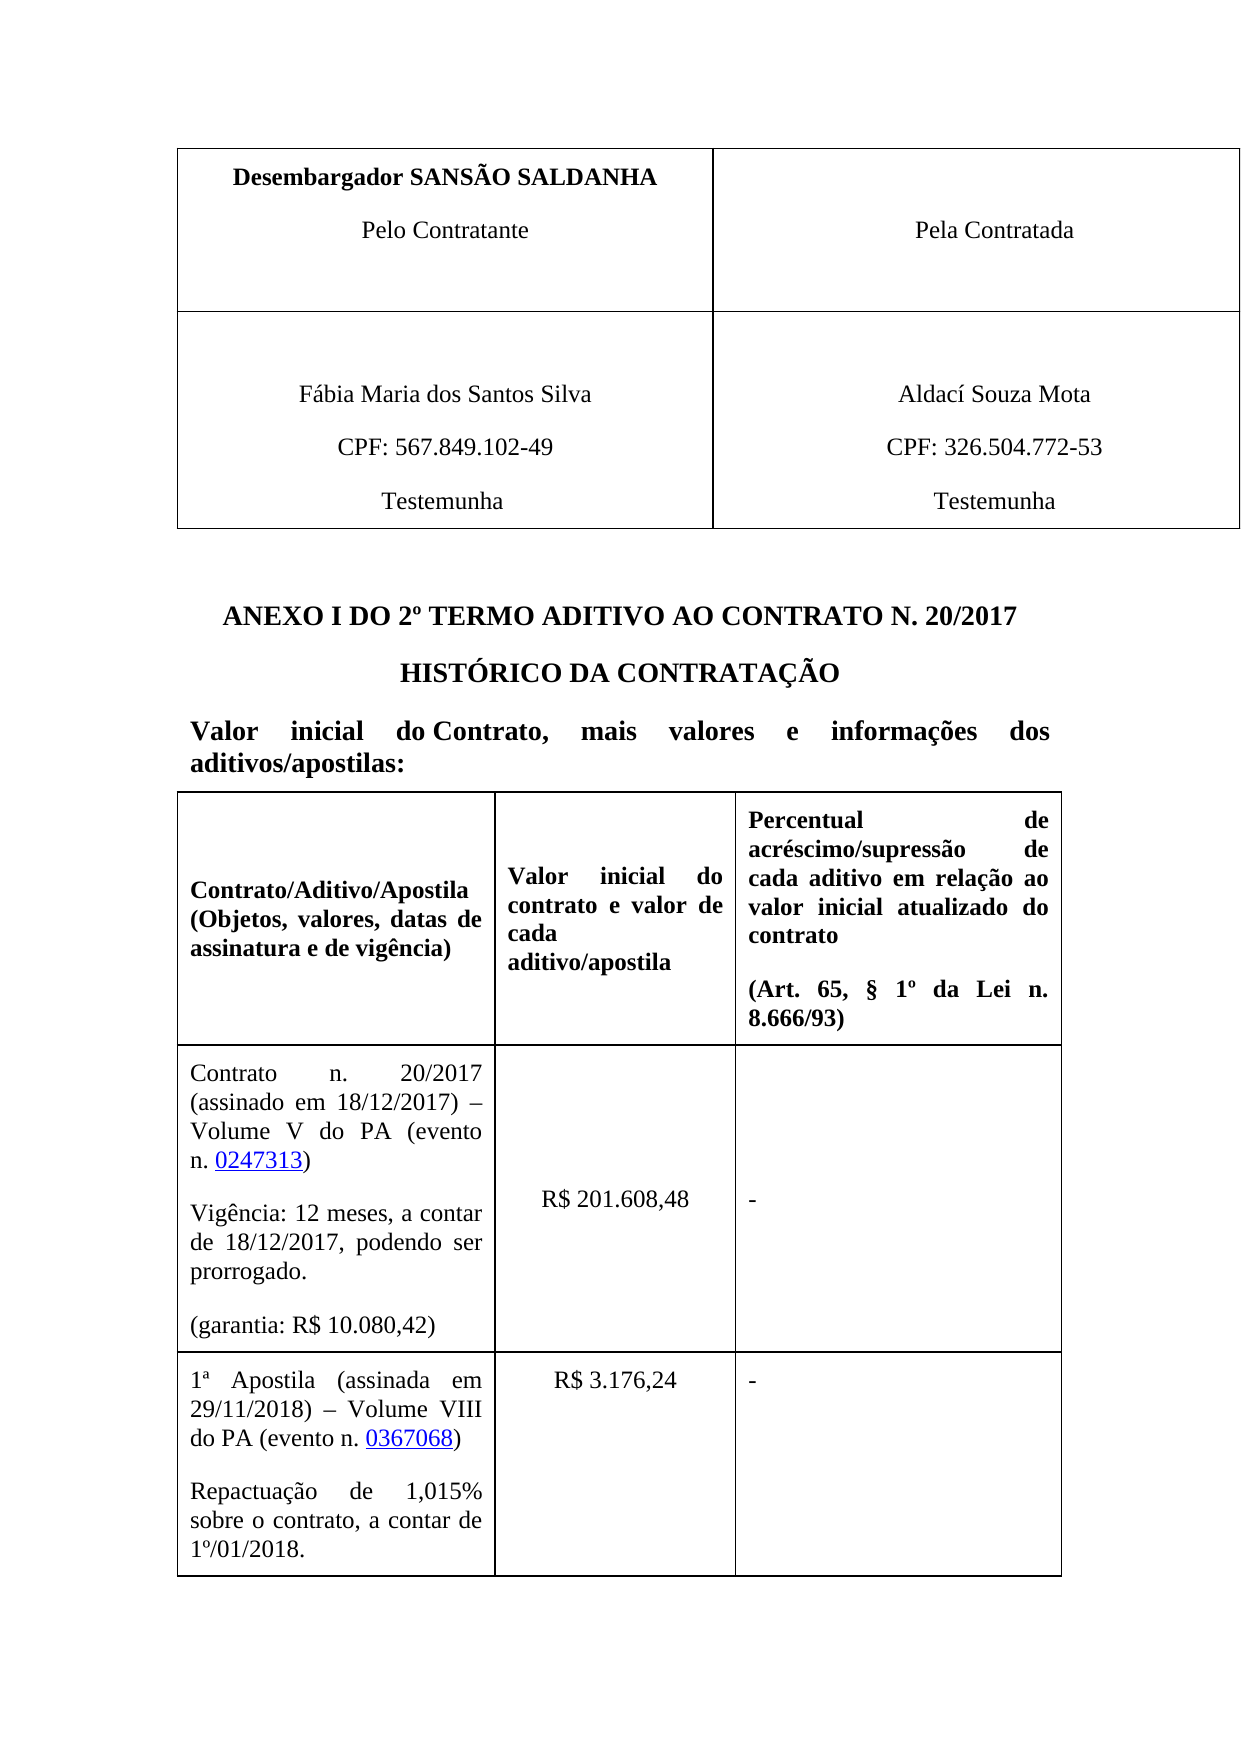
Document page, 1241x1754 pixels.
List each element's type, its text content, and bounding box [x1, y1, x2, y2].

table_header Desembargador SANSÃO SALDANHA Pelo Contratante [178, 149, 712, 311]
table_header JULIO CÉSAR DE PAULA SOUZA BARBOSA Pela Contratada [714, 149, 1239, 311]
text HISTÓRICO DA CONTRATAÇÃO [190, 656, 1051, 689]
table_cell Aldací Souza Mota CPF: 326.504.772-53 Testemunha [714, 312, 1239, 527]
table_cell 1ª Apostila (assinada em 29/11/2018) – Volume VIII do PA (evento n. 0367068) Repactuação de 1,015% sobre o contrato, a contar de 1º/01/2018. [178, 1353, 494, 1575]
table_cell Fábia Maria dos Santos Silva CPF: 567.849.102-49 Testemunha [178, 312, 712, 527]
table_cell R$ 201.608,48 [496, 1046, 735, 1351]
table_cell Contrato n. 20/2017 (assinado em 18/12/2017) – Volume V do PA (evento n. 0247313) Vigência: 12 meses, a contar de 18/12/2017, podendo ser prorrogado. (garantia: R$ 10.080,42) [178, 1046, 494, 1351]
table_cell - [736, 1046, 1061, 1351]
text ANEXO I DO 2º TERMO ADITIVO AO CONTRATO N. 20/2017 [190, 599, 1051, 631]
table_header Percentual de acréscimo/supressão de cada aditivo em relação ao valor inicial atualizado do contrato (Art. 65, § 1º da Lei n. 8.666/93) [736, 793, 1061, 1044]
table_header Valor inicial do contrato e valor de cada aditivo/apostila [496, 793, 735, 1044]
table_cell R$ 3.176,24 [496, 1353, 735, 1575]
table_cell - [736, 1353, 1061, 1575]
table_header Contrato/Aditivo/Apostila (Objetos, valores, datas de assinatura e de vigência) [178, 793, 494, 1044]
text Valor inicial do Contrato, mais valores e informações dos aditivos/apostilas: [190, 714, 1051, 779]
